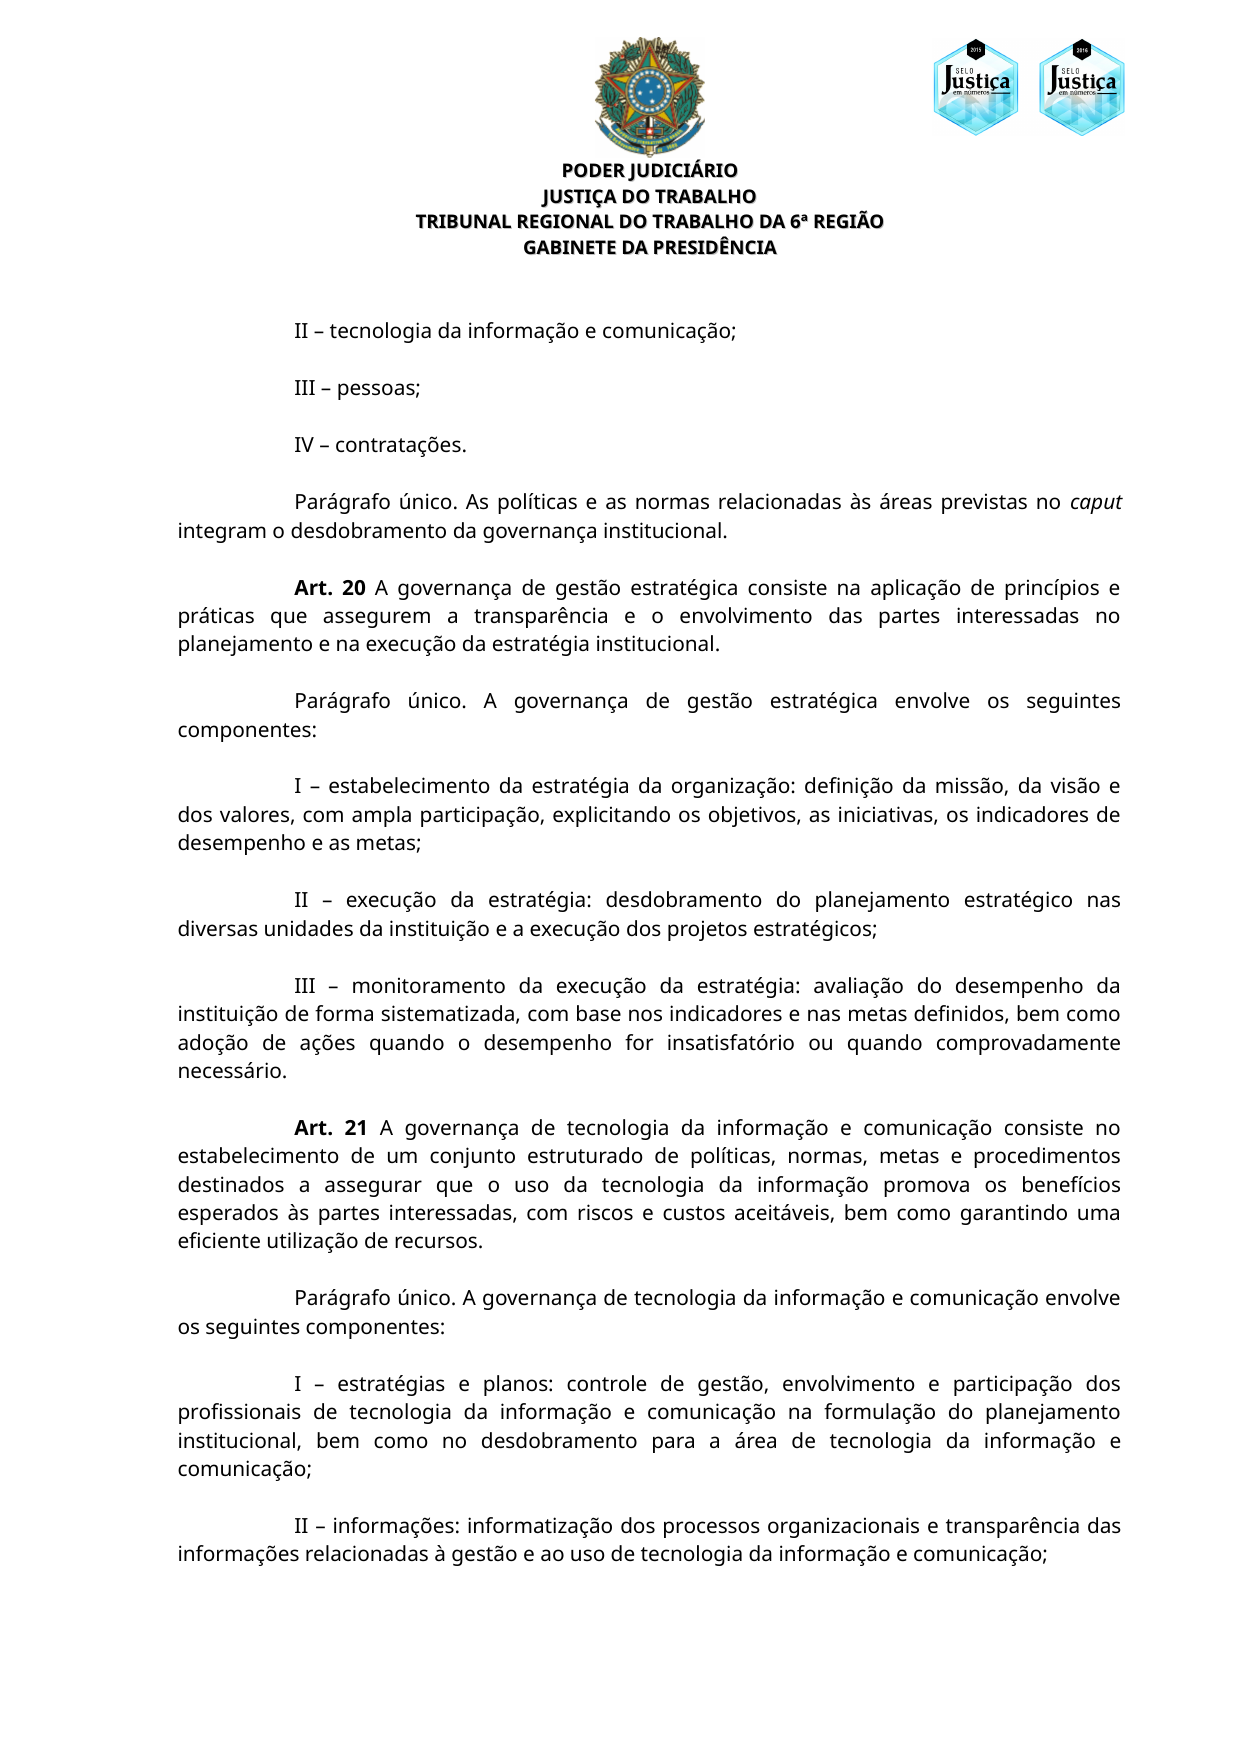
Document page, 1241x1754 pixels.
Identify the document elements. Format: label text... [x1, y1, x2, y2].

text II – execução da estratégia: desdobramento do planejamento estratégico nas diversas unidades da instituição e a execução dos projetos estratégicos; [177, 885, 1122, 942]
picture [932, 38, 1125, 136]
text I – estratégias e planos: controle de gestão, envolvimento e participação dos profissionais de tecnologia da informação e comunicação na formulação do planejamento institucional, bem como no desdobramento para a área de tecnologia da informação e comunicação; [177, 1369, 1122, 1483]
text Art. 20 A governança de gestão estratégica consiste na aplicação de princípios e práticas que assegurem a transparência e o envolvimento das partes interessadas no planejamento e na execução da estratégia institucional. [177, 573, 1122, 658]
text Art. 21 A governança de tecnologia da informação e comunicação consiste no estabelecimento de um conjunto estruturado de políticas, normas, metas e procedimentos destinados a assegurar que o uso da tecnologia da informação promova os benefícios esperados às partes interessadas, com riscos e custos aceitáveis, bem como garantindo uma eficiente utilização de recursos. [177, 1113, 1122, 1255]
text IV – contratações. [177, 430, 1122, 459]
text III – pessoas; [177, 373, 1122, 402]
picture [594, 37, 705, 158]
text II – informações: informatização dos processos organizacionais e transparência das informações relacionadas à gestão e ao uso de tecnologia da informação e comunicação; [177, 1511, 1122, 1568]
text Parágrafo único. As políticas e as normas relacionadas às áreas previstas no caput integram o desdobramento da governança institucional. [177, 487, 1122, 544]
text I – estabelecimento da estratégia da organização: definição da missão, da visão e dos valores, com ampla participação, explicitando os objetivos, as iniciativas, os indicadores de desempenho e as metas; [177, 772, 1122, 857]
text III – monitoramento da execução da estratégia: avaliação do desempenho da instituição de forma sistematizada, com base nos indicadores e nas metas definidos, bem como adoção de ações quando o desempenho for insatisfatório ou quando comprovadamente necessário. [177, 971, 1122, 1084]
text Parágrafo único. A governança de tecnologia da informação e comunicação envolve os seguintes componentes: [177, 1283, 1122, 1340]
text Parágrafo único. A governança de gestão estratégica envolve os seguintes componentes: [177, 686, 1122, 743]
text II – tecnologia da informação e comunicação; [177, 317, 1122, 345]
